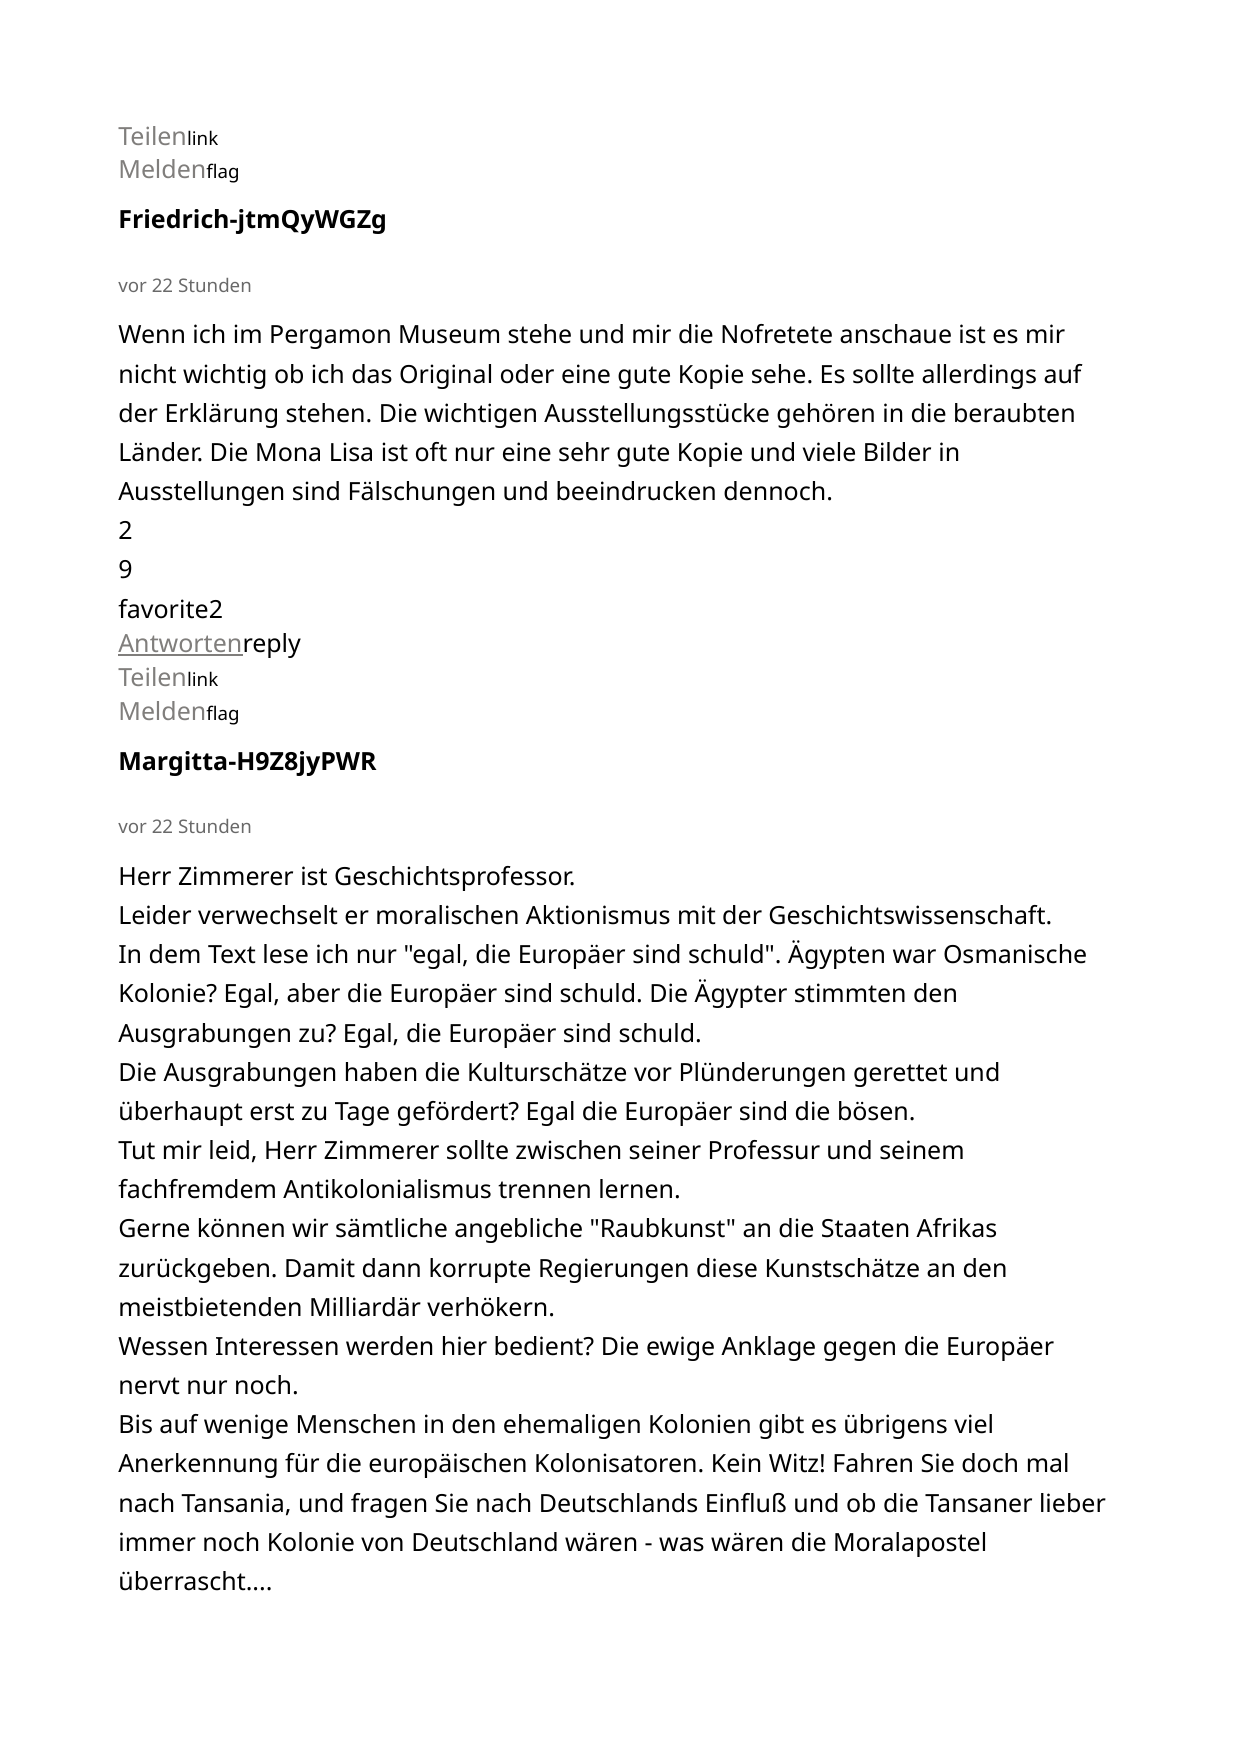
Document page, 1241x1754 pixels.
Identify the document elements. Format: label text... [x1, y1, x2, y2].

text Meldenflag [118, 693, 1122, 728]
text vor 22 Stunden [118, 814, 1117, 839]
text Teilenlink [118, 118, 1122, 152]
text Herr Zimmerer ist Geschichtsprofessor. Leider verwechselt er moralischen Aktionismus mit der Geschichtswissenschaft. In dem Text lese ich nur "egal, die Europäer sind schuld". Ägypten war Osmanische Kolonie? Egal, aber die Europäer sind schuld. Die Ägypter stimmten den Ausgrabungen zu? Egal, die Europäer sind schuld. Die Ausgrabungen haben die Kulturschätze vor Plünderungen gerettet und überhaupt erst zu Tage gefördert? Egal die Europäer sind die bösen. Tut mir leid, Herr Zimmerer sollte zwischen seiner Professur und seinem fachfremdem Antikolonialismus trennen lernen. Gerne können wir sämtliche angebliche "Raubkunst" an die Staaten Afrikas zurückgeben. Damit dann korrupte Regierungen diese Kunstschätze an den meistbietenden Milliardär verhökern. Wessen Interessen werden hier bedient? Die ewige Anklage gegen die Europäer nervt nur noch. Bis auf wenige Menschen in den ehemaligen Kolonien gibt es übrigens viel Anerkennung für die europäischen Kolonisatoren. Kein Witz! Fahren Sie doch mal nach Tansania, und fragen Sie nach Deutschlands Einfluß und ob die Tansaner lieber immer noch Kolonie von Deutschland wären - was wären die Moralapostel überrascht.... [118, 858, 1122, 1598]
text Wenn ich im Pergamon Museum stehe und mir die Nofretete anschaue ist es mir nicht wichtig ob ich das Original oder eine gute Kopie sehe. Es sollte allerdings auf der Erklärung stehen. Die wichtigen Ausstellungsstücke gehören in die beraubten Länder. Die Mona Lisa ist oft nur eine sehr gute Kopie und viele Bilder in Ausstellungen sind Fälschungen und beeindrucken dennoch. [118, 317, 1122, 508]
text Teilenlink [118, 659, 1122, 693]
text favorite2 [118, 591, 1122, 625]
text Margitta-H9Z8jyPWR [118, 743, 1114, 777]
text vor 22 Stunden [118, 272, 1117, 298]
text Meldenflag [118, 152, 1122, 186]
text Antwortenreply [118, 625, 1122, 659]
text 2 [118, 513, 1122, 547]
text Friedrich-jtmQyWGZg [118, 202, 1114, 236]
text 9 [118, 552, 1122, 586]
